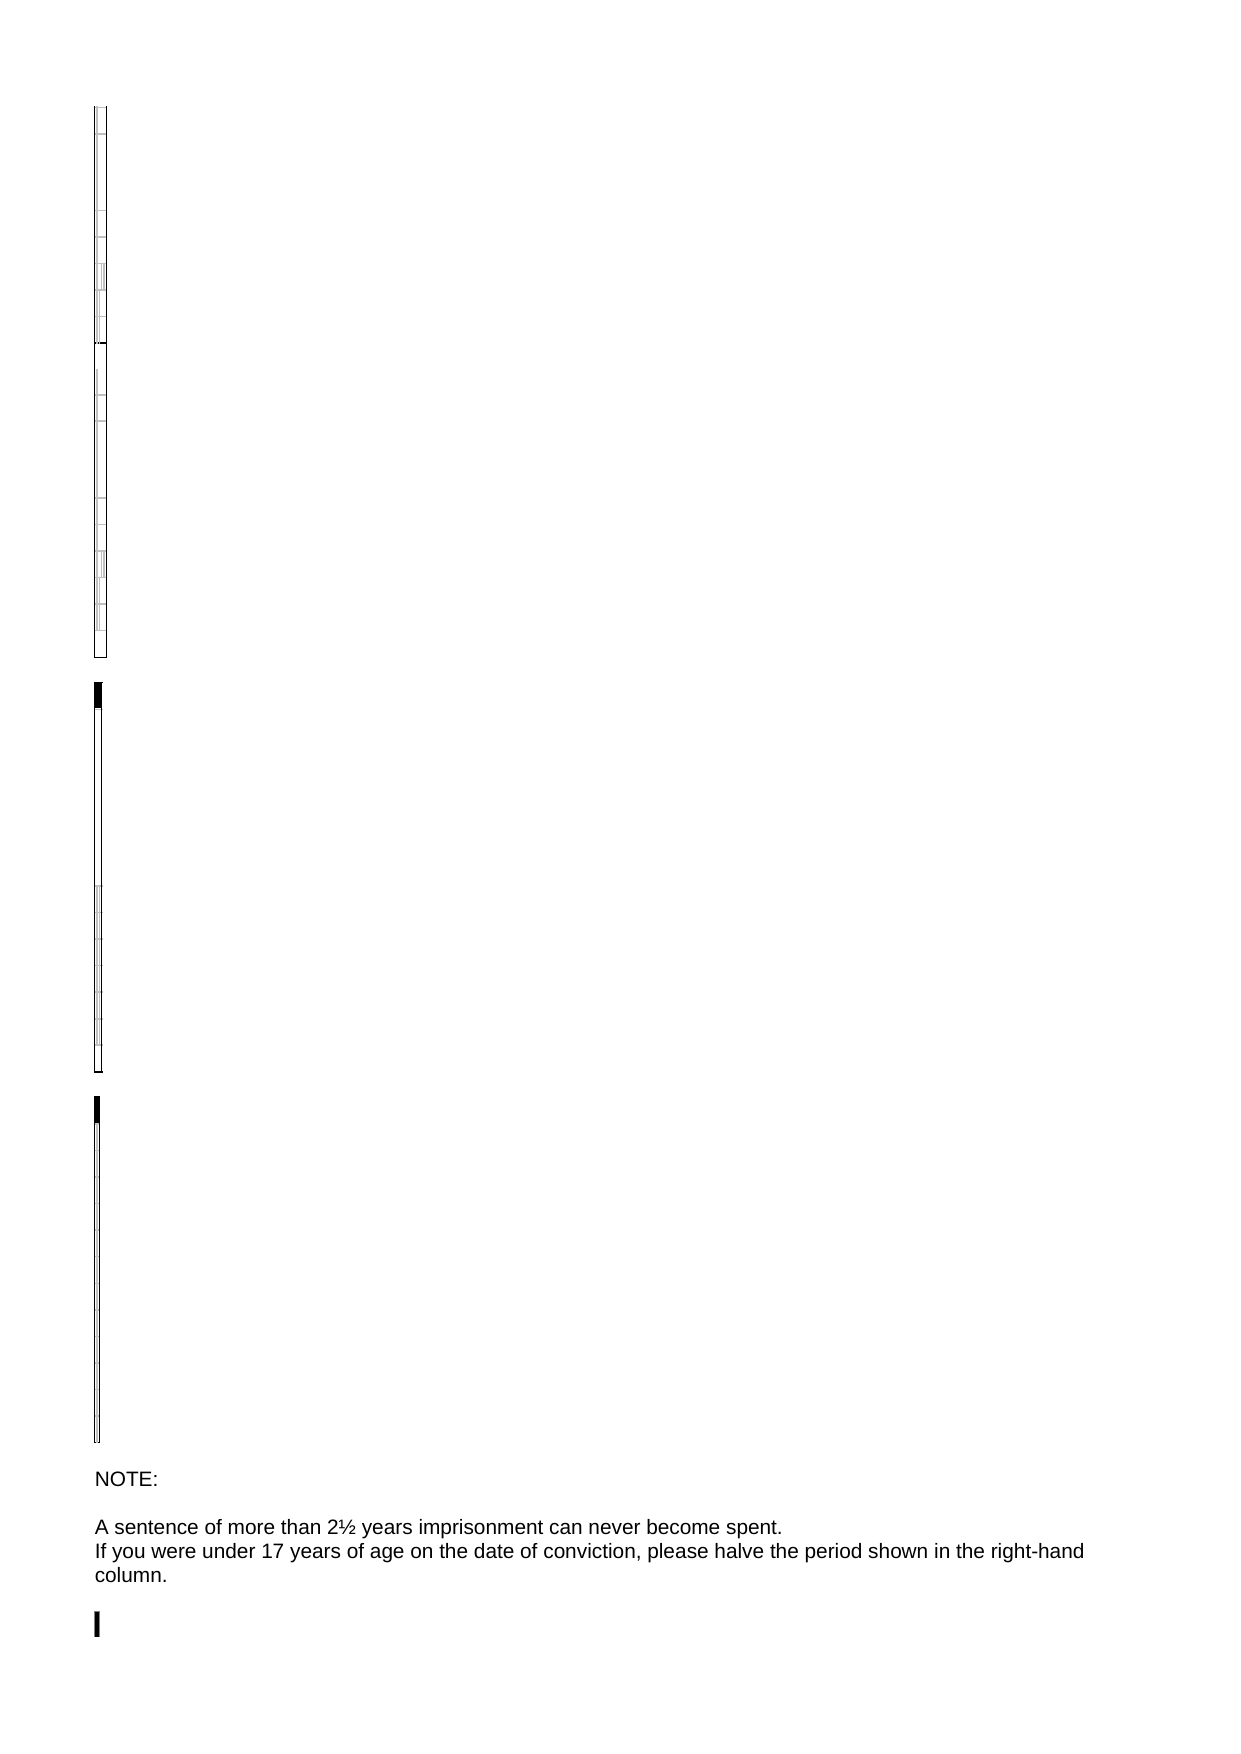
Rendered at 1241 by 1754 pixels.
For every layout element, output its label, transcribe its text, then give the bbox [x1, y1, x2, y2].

text NOTE: [94, 1467, 1146, 1491]
table_cell [100, 605, 106, 630]
table_cell [98, 369, 106, 394]
table_cell [100, 291, 106, 316]
table_cell [98, 422, 106, 497]
table_cell [100, 578, 106, 603]
table_cell [98, 238, 106, 263]
text If you were under 17 years of age on the date of conviction, please halve the period shown in the right-hand column. [94, 1539, 1146, 1587]
table_cell [98, 135, 106, 209]
table_cell [98, 108, 106, 133]
table_cell [98, 499, 106, 523]
table_cell [100, 317, 106, 342]
table_cell [98, 396, 106, 420]
text A sentence of more than 2½ years imprisonment can never become spent. [94, 1515, 1146, 1539]
table_cell [98, 211, 106, 236]
table_cell [98, 525, 106, 550]
